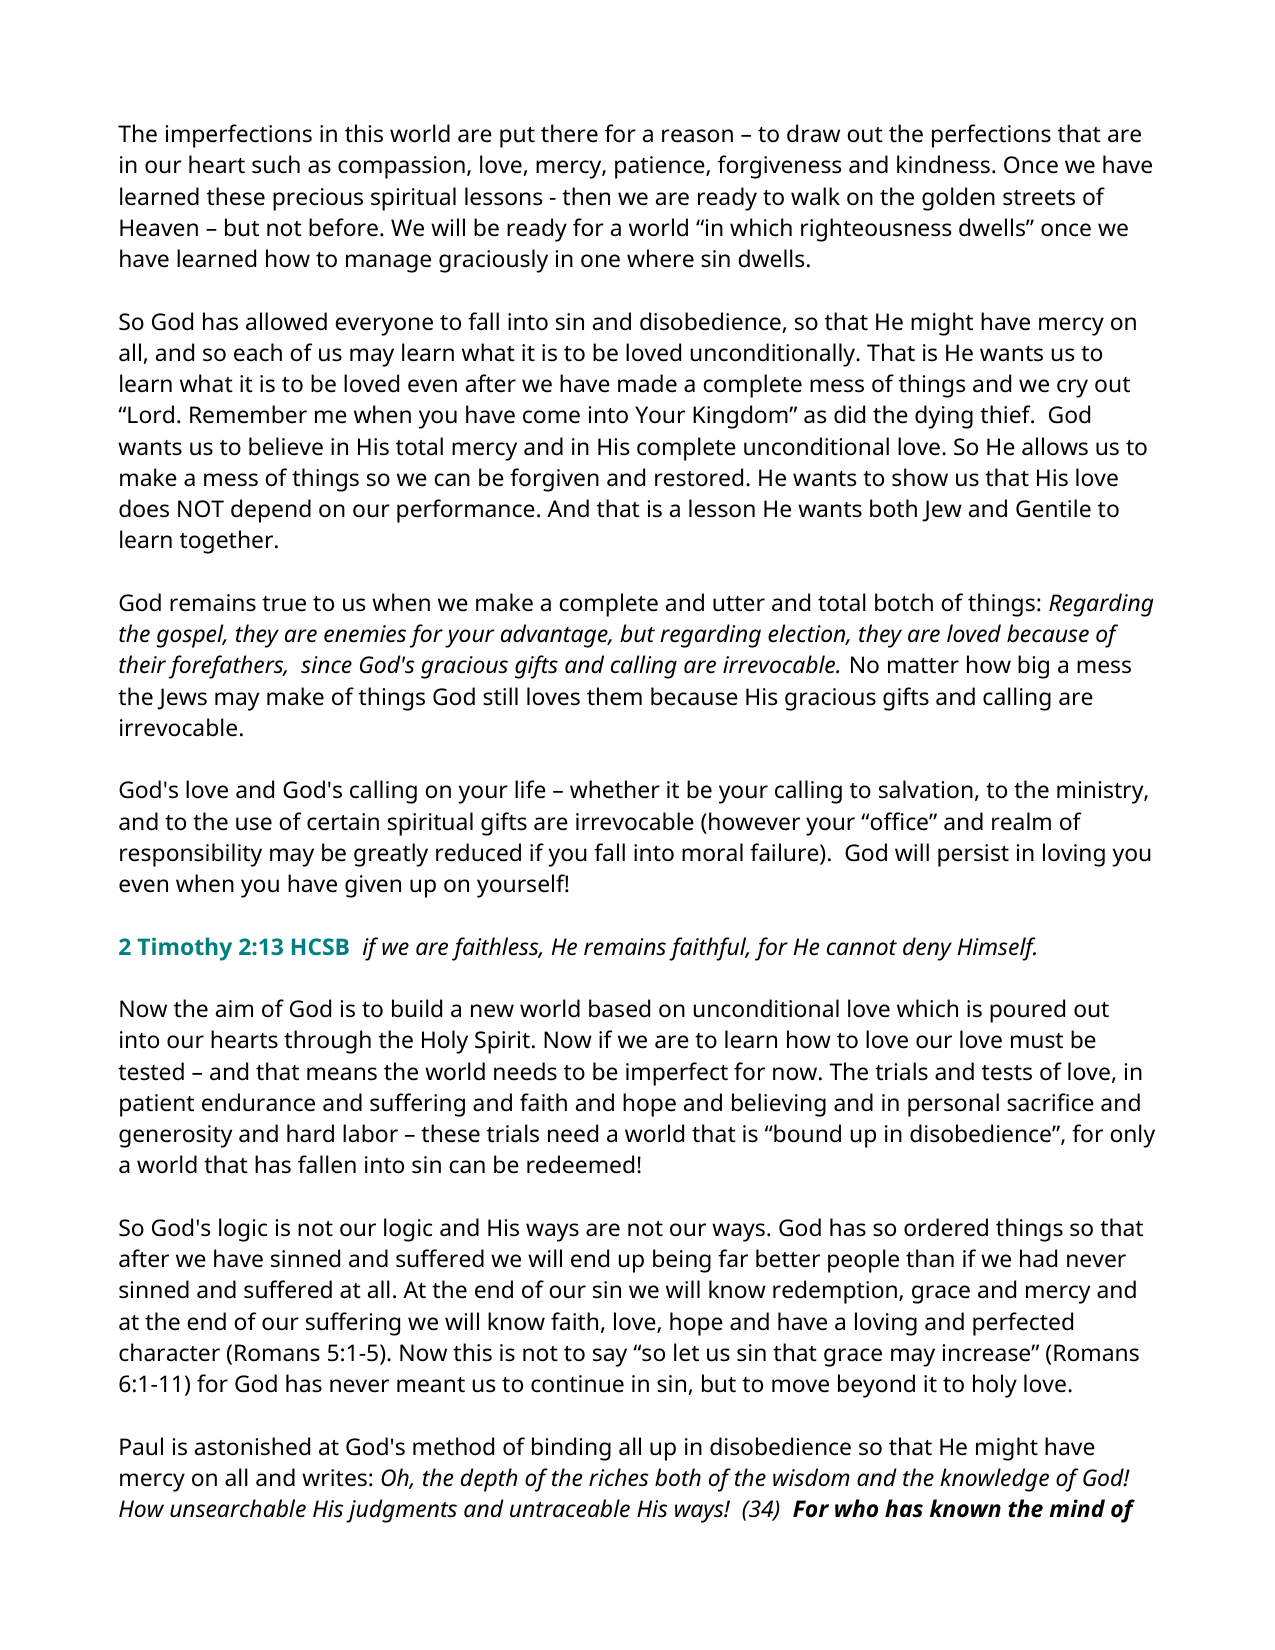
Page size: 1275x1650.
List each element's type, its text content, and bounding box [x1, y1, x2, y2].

text Paul is astonished at God's method of binding all up in disobedience so that He might have mercy on all and writes: Oh, the depth of the riches both of the wisdom and the knowledge of God! How unsearchable His judgments and untraceable His ways! (34) For who has known the mind of [118, 1431, 1157, 1524]
text God remains true to us when we make a complete and utter and total botch of things: Regarding the gospel, they are enemies for your advantage, but regarding election, they are loved because of their forefathers, since God's gracious gifts and calling are irrevocable. No matter how big a mess the Jews may make of things God still loves them because His gracious gifts and calling are irrevocable. [118, 587, 1157, 743]
text So God's logic is not our logic and His ways are not our ways. God has so ordered things so that after we have sinned and suffered we will end up being far better people than if we had never sinned and suffered at all. At the end of our sin we will know redemption, grace and mercy and at the end of our suffering we will know faith, love, hope and have a loving and perfected character (Romans 5:1-5). Now this is not to say “so let us sin that grace may increase” (Romans 6:1-11) for God has never meant us to continue in sin, but to move beyond it to holy love. [118, 1212, 1157, 1399]
text The imperfections in this world are put there for a reason – to draw out the perfections that are in our heart such as compassion, love, mercy, patience, forgiveness and kindness. Once we have learned these precious spiritual lessons - then we are ready to walk on the golden streets of Heaven – but not before. We will be ready for a world “in which righteousness dwells” once we have learned how to manage graciously in one where sin dwells. [118, 118, 1157, 274]
text 2 Timothy 2:13 HCSB if we are faithless, He remains faithful, for He cannot deny Himself. [118, 931, 1157, 962]
text Now the aim of God is to build a new world based on unconditional love which is poured out into our hearts through the Holy Spirit. Now if we are to learn how to love our love must be tested – and that means the world needs to be imperfect for now. The trials and tests of love, in patient endurance and suffering and faith and hope and believing and in personal sacrifice and generosity and hard labor – these trials need a world that is “bound up in disobedience”, for only a world that has fallen into sin can be redeemed! [118, 993, 1157, 1181]
text So God has allowed everyone to fall into sin and disobedience, so that He might have mercy on all, and so each of us may learn what it is to be loved unconditionally. That is He wants us to learn what it is to be loved even after we have made a complete mess of things and we cry out “Lord. Remember me when you have come into Your Kingdom” as did the dying thief. God wants us to believe in His total mercy and in His complete unconditional love. So He allows us to make a mess of things so we can be forgiven and restored. He wants to show us that His love does NOT depend on our performance. And that is a lesson He wants both Jew and Gentile to learn together. [118, 306, 1157, 556]
text God's love and God's calling on your life – whether it be your calling to salvation, to the ministry, and to the use of certain spiritual gifts are irrevocable (however your “office” and realm of responsibility may be greatly reduced if you fall into moral failure). God will persist in loving you even when you have given up on yourself! [118, 774, 1157, 899]
